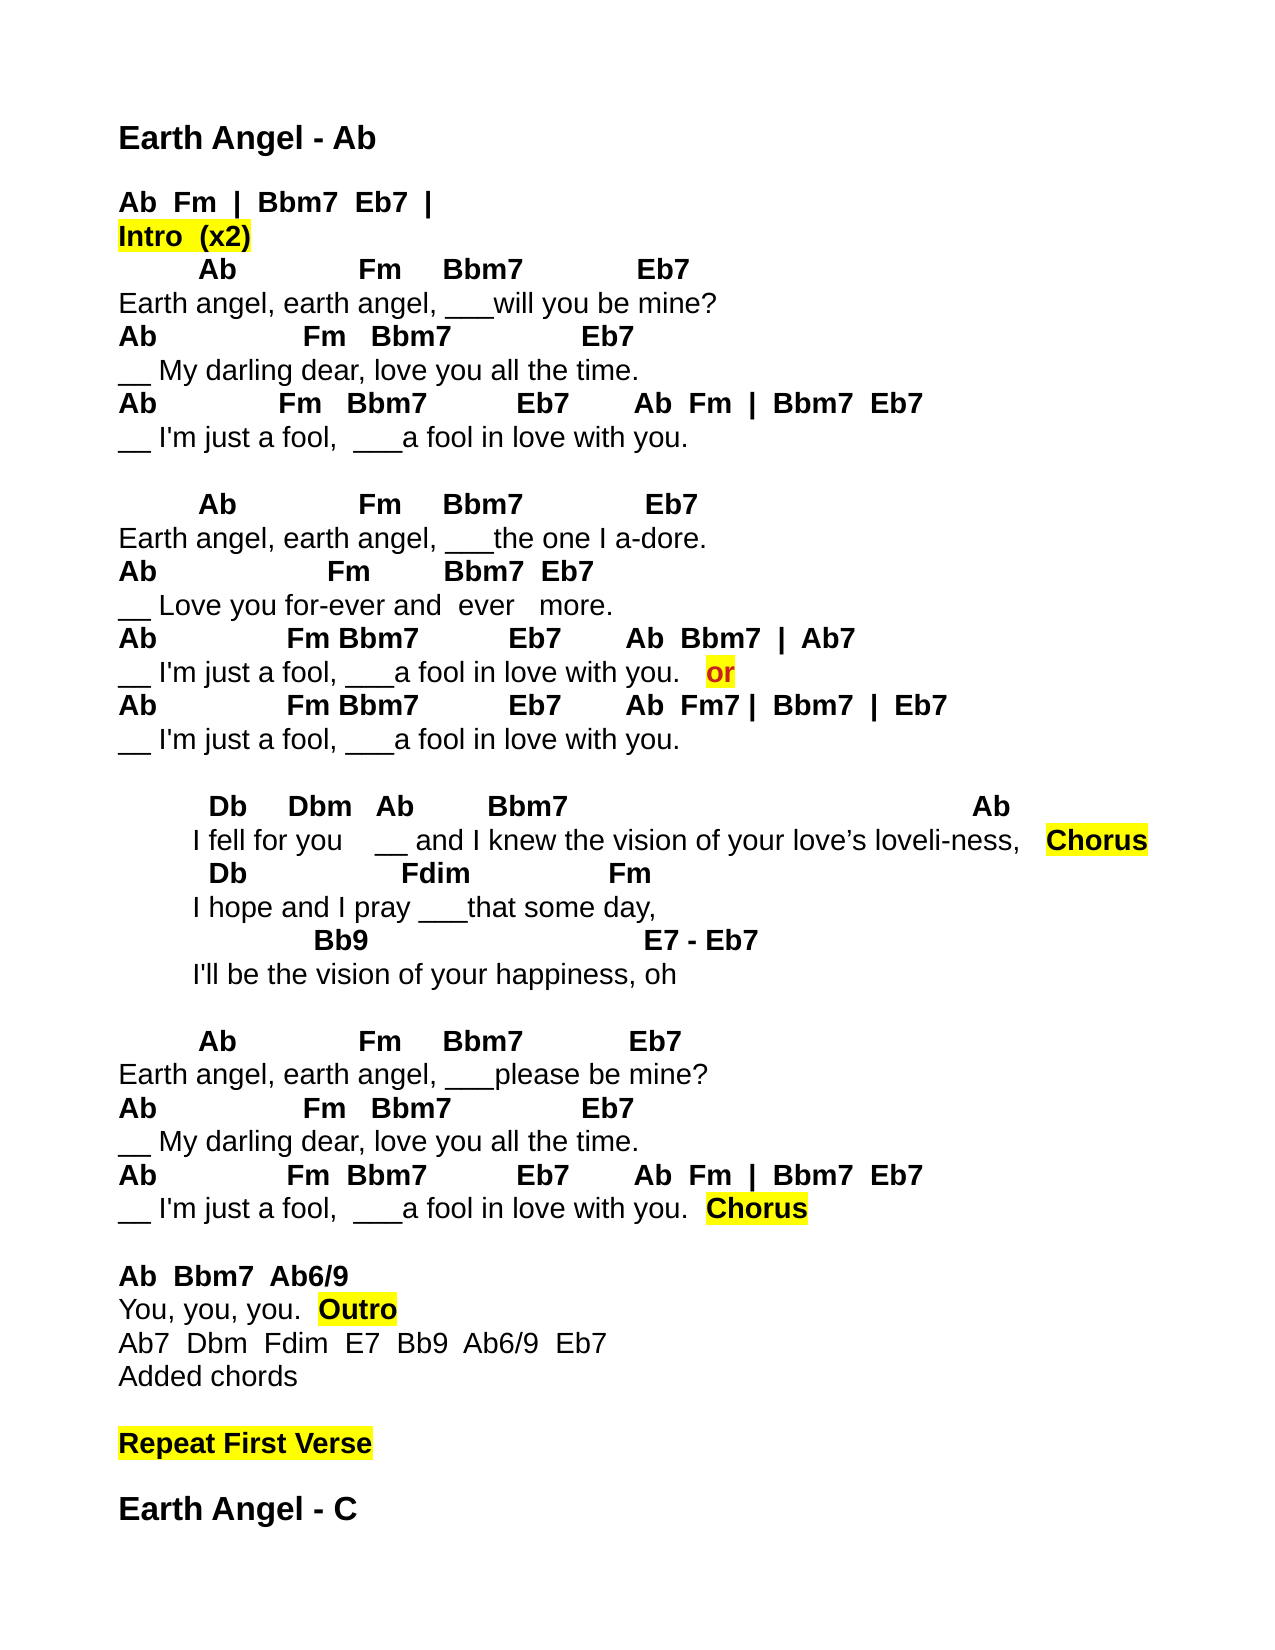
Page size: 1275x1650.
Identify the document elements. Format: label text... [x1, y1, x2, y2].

text Ab Fm Bbm7 Eb7 [118, 487, 1157, 521]
text I'll be the vision of your happiness, oh [192, 957, 1157, 990]
text Earth Angel - Ab [118, 118, 1157, 157]
text Ab Fm Bbm7 Eb7 Ab Fm7 | Bbm7 | Eb7 [118, 688, 1157, 722]
text Bb9 E7 - Eb7 [192, 923, 1157, 957]
text __ I'm just a fool, ___a fool in love with you. [118, 420, 1157, 454]
text Ab Fm Bbm7 Eb7 [118, 554, 1157, 588]
text Ab Fm Bbm7 Eb7 Ab Fm | Bbm7 Eb7 [118, 387, 1157, 420]
text Ab Fm Bbm7 Eb7 [118, 319, 1157, 353]
text __ My darling dear, love you all the time. [118, 1124, 1157, 1158]
text Ab Fm Bbm7 Eb7 [118, 252, 1157, 286]
text Earth angel, earth angel, ___will you be mine? [118, 286, 1157, 319]
text __ Love you for-ever and ever more. [118, 588, 1157, 621]
text I fell for you __ and I knew the vision of your love’s loveli-ness, Chorus [192, 823, 1157, 856]
text Ab Fm Bbm7 Eb7 [118, 1024, 1157, 1057]
text Ab Bbm7 Ab6/9 [118, 1259, 1157, 1292]
text Earth angel, earth angel, ___please be mine? [118, 1057, 1157, 1091]
text __ I'm just a fool, ___a fool in love with you. Chorus [118, 1192, 1157, 1225]
text I hope and I pray ___that some day, [192, 890, 1157, 923]
text Db Fdim Fm [192, 856, 1157, 890]
text __ I'm just a fool, ___a fool in love with you. or [118, 655, 1157, 688]
text Earth angel, earth angel, ___the one I a-dore. [118, 521, 1157, 554]
text Db Dbm Ab Bbm7 Ab [192, 789, 1157, 823]
text __ My darling dear, love you all the time. [118, 353, 1157, 387]
text Ab Fm Bbm7 Eb7 Ab Fm | Bbm7 Eb7 [118, 1158, 1157, 1192]
text Ab Fm Bbm7 Eb7 Ab Bbm7 | Ab7 [118, 621, 1157, 655]
text Intro (x2) [118, 219, 1157, 252]
text Ab7 Dbm Fdim E7 Bb9 Ab6/9 Eb7 [118, 1326, 1157, 1359]
text Ab Fm | Bbm7 Eb7 | [118, 185, 1157, 219]
text You, you, you. Outro [118, 1292, 1157, 1326]
text Earth Angel - C [118, 1489, 1157, 1527]
text Ab Fm Bbm7 Eb7 [118, 1091, 1157, 1124]
text Repeat First Verse [118, 1426, 1157, 1460]
text __ I'm just a fool, ___a fool in love with you. [118, 722, 1157, 756]
text Added chords [118, 1359, 1157, 1393]
